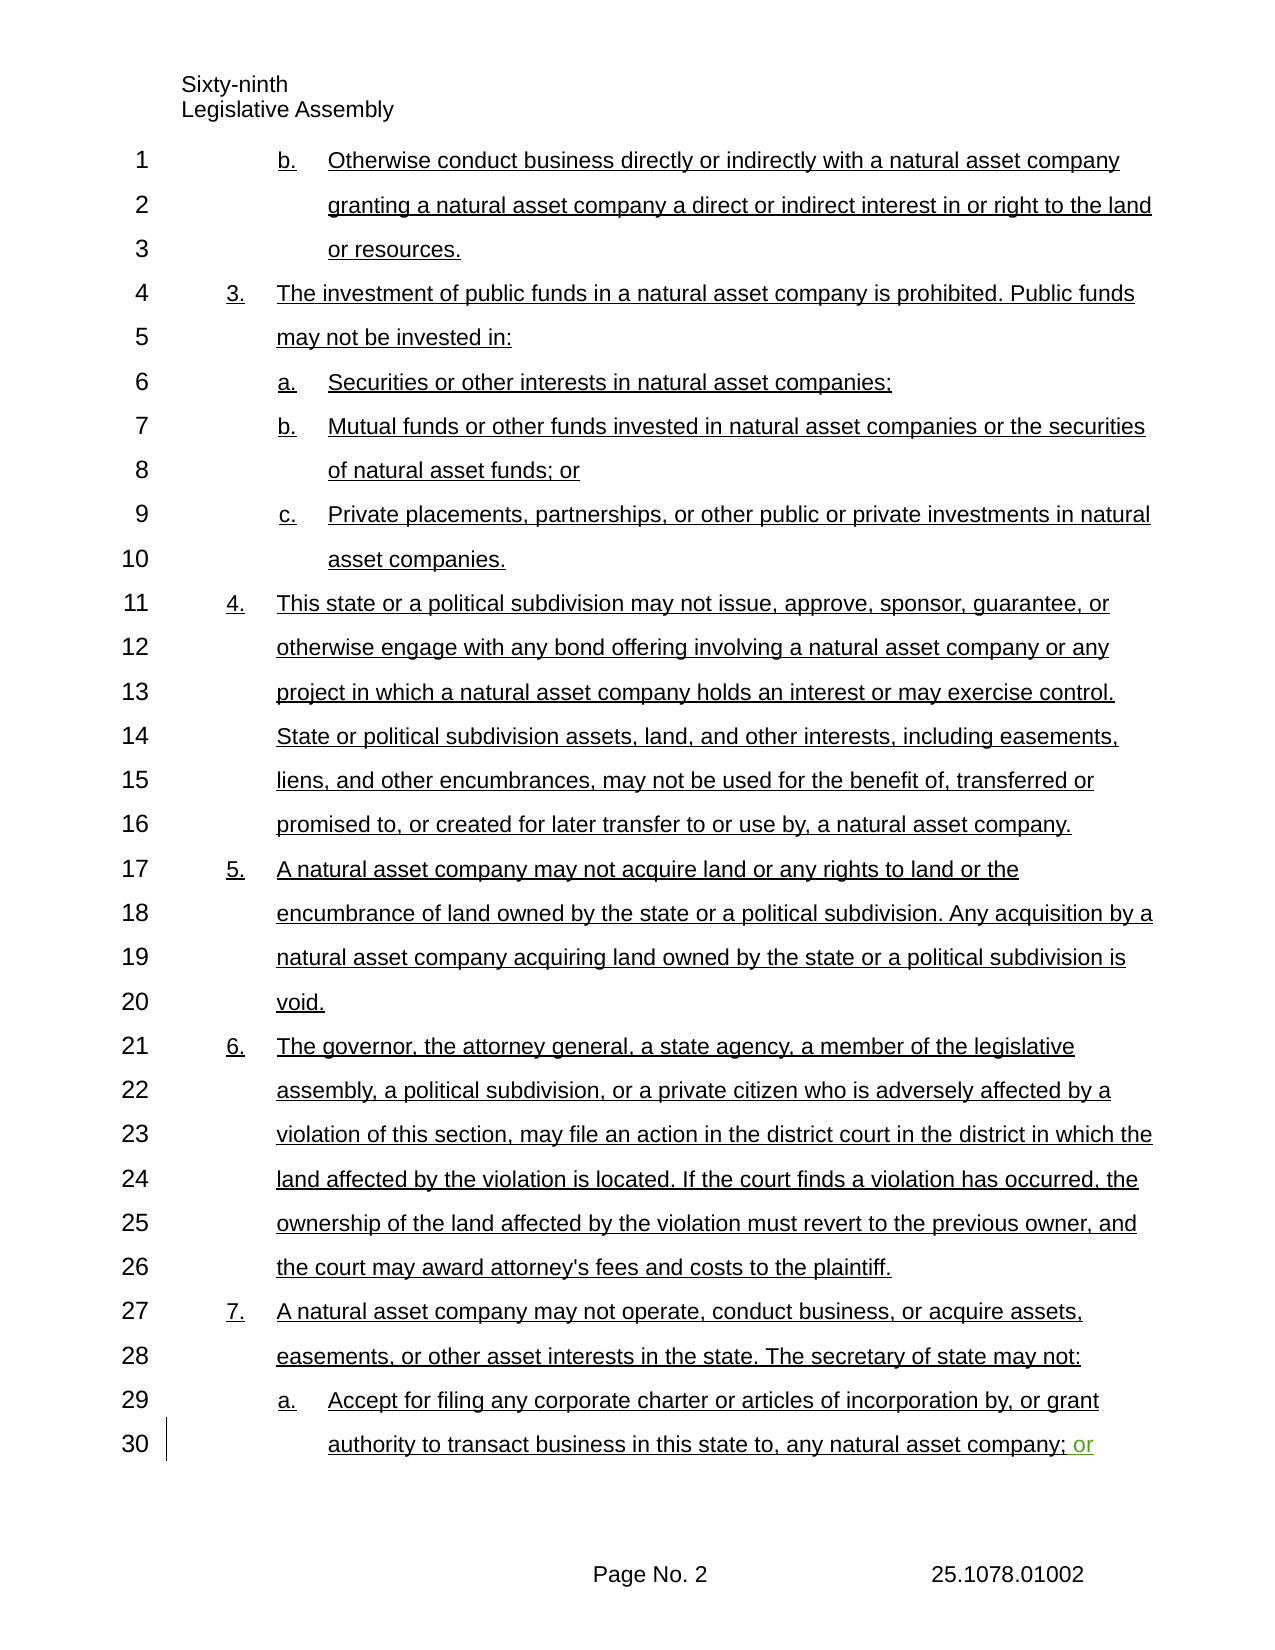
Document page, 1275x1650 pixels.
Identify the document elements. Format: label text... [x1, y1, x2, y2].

text 5. A natural asset company may not acquire land or any rights to land or the encumbrance of land owned by the state or a political subdivision. Any acquisition by a natural asset company acquiring land owned by the state or a political subdivision is void. [181, 842, 1154, 1019]
text a. Securities or other interests in natural asset companies; [181, 355, 1154, 399]
text c. Private placements, partnerships, or other public or private investments in natural asset companies. [181, 487, 1154, 576]
text b. Mutual funds or other funds invested in natural asset companies or the securities of natural asset funds; or [181, 399, 1154, 487]
text a. Accept for filing any corporate charter or articles of incorporation by, or grant authority to transact business in this state to, any natural asset company; or [181, 1373, 1154, 1461]
text 4. This state or a political subdivision may not issue, approve, sponsor, guarantee, or otherwise engage with any bond offering involving a natural asset company or any project in which a natural asset company holds an interest or may exercise control. State or political subdivision assets, land, and other interests, including easements, liens, and other encumbrances, may not be used for the benefit of, transferred or promised to, or created for later transfer to or use by, a natural asset company. [181, 576, 1154, 842]
text 7. A natural asset company may not operate, conduct business, or acquire assets, easements, or other asset interests in the state. The secretary of state may not: [181, 1284, 1154, 1373]
text 6. The governor, the attorney general, a state agency, a member of the legislative assembly, a political subdivision, or a private citizen who is adversely affected by a violation of this section, may file an action in the district court in the district in which the land affected by the violation is located. If the court finds a violation has occurred, the ownership of the land affected by the violation must revert to the previous owner, and the court may award attorney's fees and costs to the plaintiff. [181, 1019, 1154, 1284]
text b. Otherwise conduct business directly or indirectly with a natural asset company granting a natural asset company a direct or indirect interest in or right to the land or resources. [181, 133, 1154, 266]
text 3. The investment of public funds in a natural asset company is prohibited. Public funds may not be invested in: [181, 266, 1154, 355]
